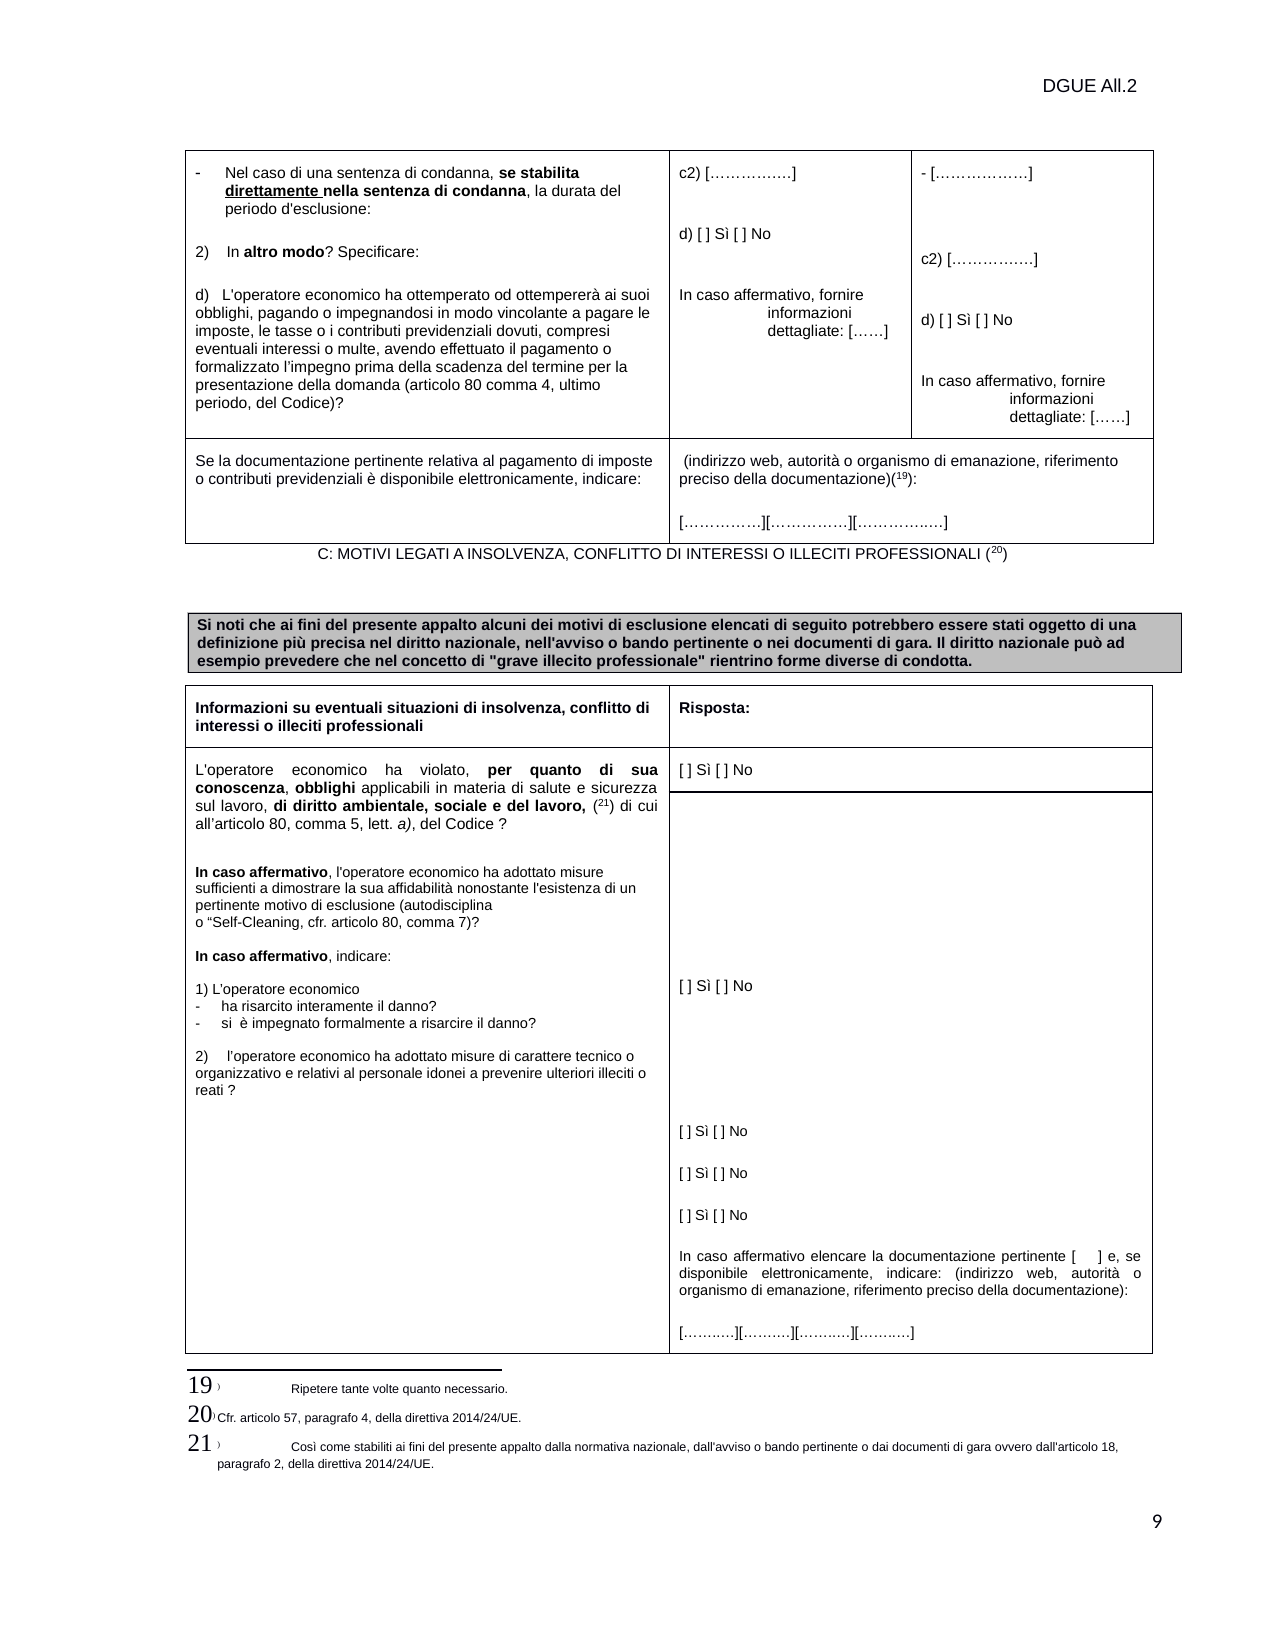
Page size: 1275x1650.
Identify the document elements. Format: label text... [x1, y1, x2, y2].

table_cell [ ] Sì [ ] No [ ] Sì [ ] No [ ] Sì [ ] No [ ] Sì [ ] No In caso affermativo elencare la documentazione pertinente [ ] e, se disponibile elettronicamente, indicare: (indirizzo web, autorità o organismo di emanazione, riferimento preciso della documentazione): [……..…][…….…][……..…][……..…] [670, 793, 1152, 1353]
table_cell Se la documentazione pertinente relativa al pagamento di imposte o contributi previdenziali è disponibile elettronicamente, indicare: [186, 439, 669, 543]
table_header Informazioni su eventuali situazioni di insolvenza, conflitto di interessi o illeciti professionali [186, 686, 669, 747]
table_cell c2) [………….…] d) [ ] Sì [ ] No In caso affermativo, fornire informazioni dettagliate: [……] [670, 151, 911, 438]
title C: motivi legati a insolvenza, conflitto di interessi o illeciti professionali () [187, 544, 1137, 562]
text ) Cfr. articolo 57, paragrafo 4, della direttiva 2014/24/UE. [187, 1399, 1137, 1428]
table_cell L'operatore economico ha violato, per quanto di sua conoscenza, obblighi applicabili in materia di salute e sicurezza sul lavoro, di diritto ambientale, sociale e del lavoro, () di cui all’articolo 80, comma 5, lett. a), del Codice ? In caso affermativo, l'operatore economico ha adottato misure sufficienti a dimostrare la sua affidabilità nonostante l'esistenza di un pertinente motivo di esclusione (autodisciplina o “Self-Cleaning, cfr. articolo 80, comma 7)? In caso affermativo, indicare: 1) L’operatore economico - ha risarcito interamente il danno? - si è impegnato formalmente a risarcire il danno? 2) l’operatore economico ha adottato misure di carattere tecnico o organizzativo e relativi al personale idonei a prevenire ulteriori illeciti o reati ? [186, 748, 669, 1353]
text Si noti che ai fini del presente appalto alcuni dei motivi di esclusione elencati di seguito potrebbero essere stati oggetto di una definizione più precisa nel diritto nazionale, nell'avviso o bando pertinente o nei documenti di gara. Il diritto nazionale può ad esempio prevedere che nel concetto di "grave illecito professionale" rientrino forme diverse di condotta. [189, 614, 1181, 672]
table_cell [ ] Sì [ ] No [670, 748, 1152, 791]
table_cell In caso negativo, indicare: a) Paese o Stato membro interessato b) Di quale importo si tratta c) Come è stata stabilita tale inottemperanza: 1) Mediante una decisione giudiziaria o amministrativa: Tale decisione è definitiva e vincolante? Indicare la data della sentenza di condanna o della decisione. Nel caso di una sentenza di condanna, se stabilita direttamente nella sentenza di condanna, la durata del periodo d'esclusione: 2) In altro modo? Specificare: d) L'operatore economico ha ottemperato od ottempererà ai suoi obblighi, pagando o impegnandosi in modo vincolante a pagare le imposte, le tasse o i contributi previdenziali dovuti, compresi eventuali interessi o multe, avendo effettuato il pagamento o formalizzato l’impegno prima della scadenza del termine per la presentazione della domanda (articolo 80 comma 4, ultimo periodo, del Codice)? [186, 151, 669, 438]
table_header Risposta: [670, 686, 1152, 747]
table_cell (indirizzo web, autorità o organismo di emanazione, riferimento preciso della documentazione)(): [……………][……………][…………..…] [670, 439, 1153, 543]
table_cell - [………………] c2) [………….…] d) [ ] Sì [ ] No In caso affermativo, fornire informazioni dettagliate: [……] [912, 151, 1153, 438]
